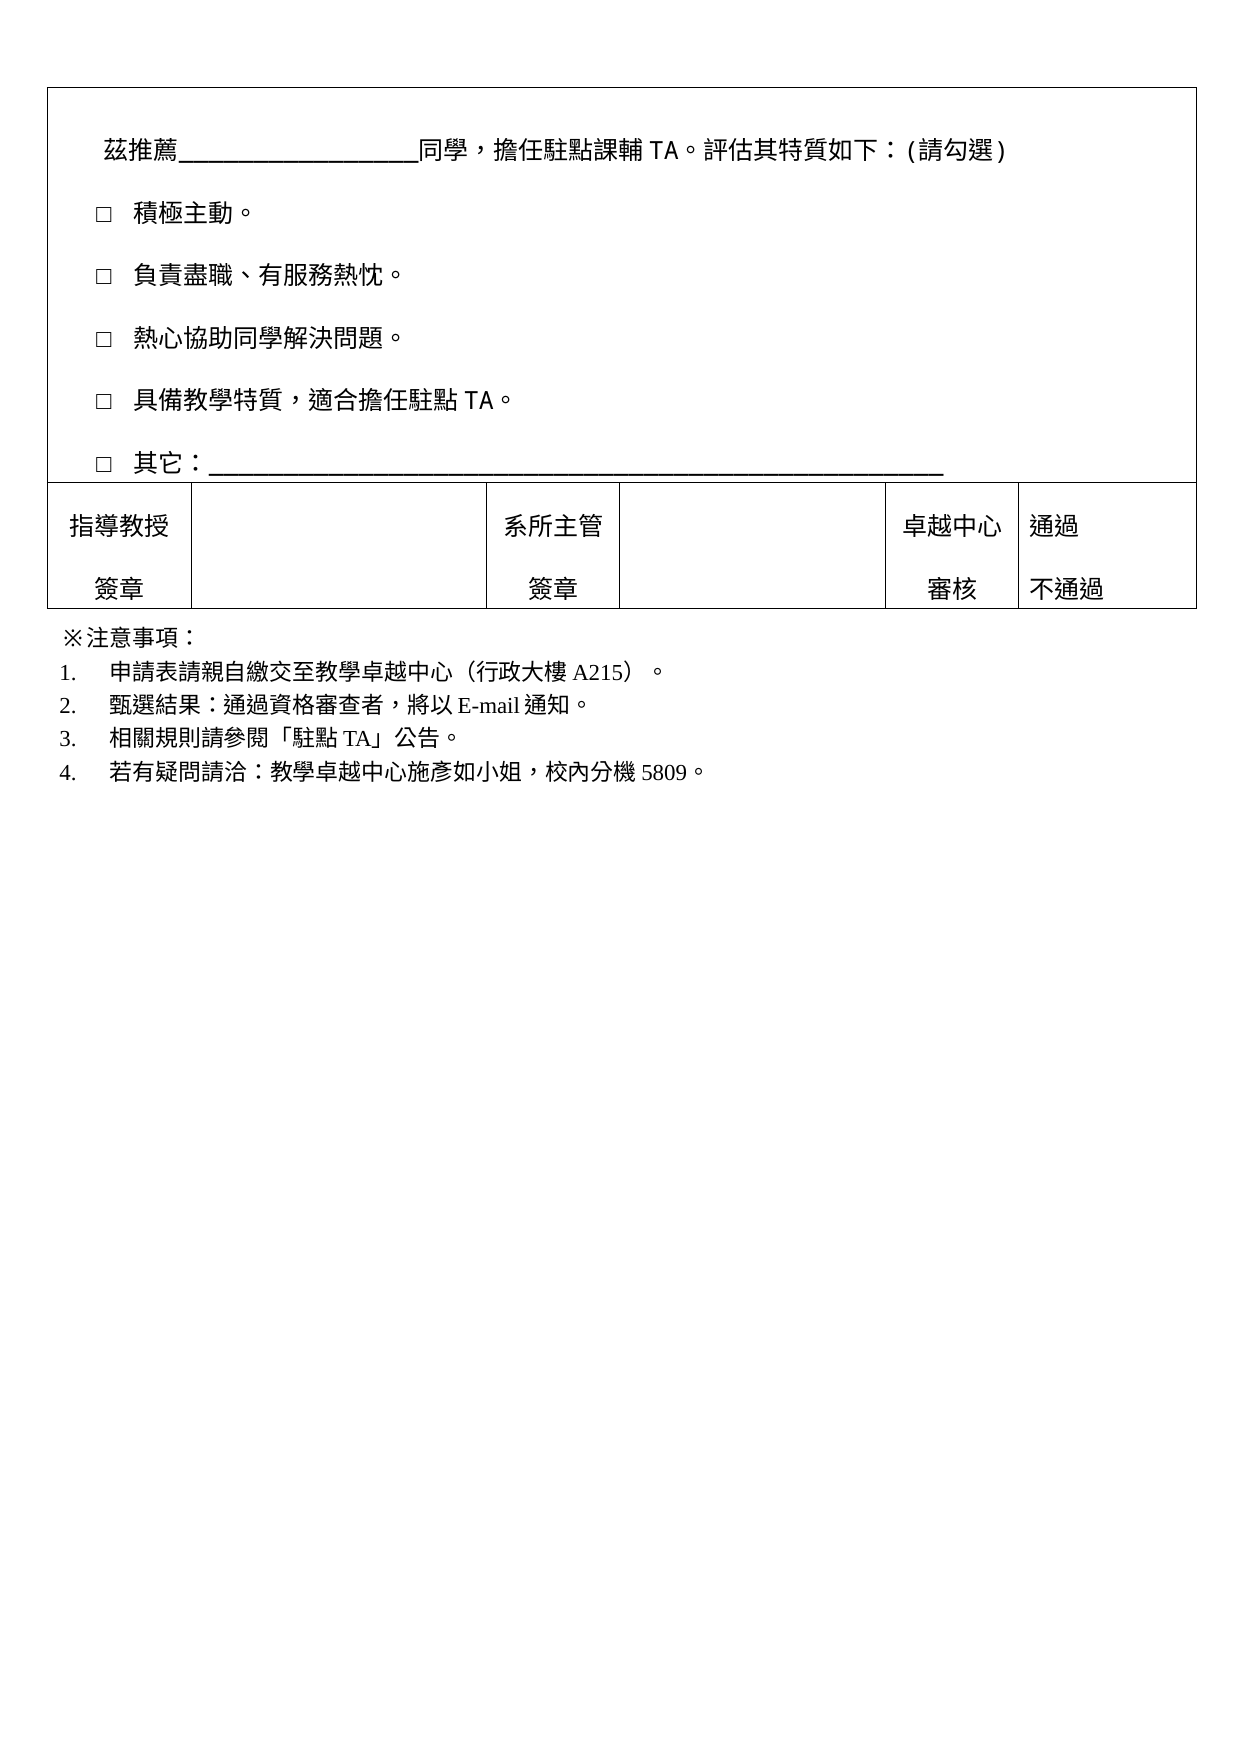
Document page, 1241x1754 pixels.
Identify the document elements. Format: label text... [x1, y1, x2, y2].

table_cell 指導教授 簽章 [48, 483, 191, 608]
list 申請表請親自繳交至教學卓越中心（行政大樓A215）。 [59, 654, 1181, 687]
table_cell 系所主管 簽章 [487, 483, 619, 608]
table_cell 茲推薦________________同學，擔任駐點課輔TA。評估其特質如下：(請勾選) 積極主動。 負責盡職、有服務熱忱。 熱心協助同學解決問題。 具備教學特質，適合擔任駐點TA。 其它：_________________________________________________ [48, 88, 1196, 482]
table_cell [192, 483, 486, 608]
table_cell 卓越中心 審核 [886, 483, 1018, 608]
table_cell [620, 483, 885, 608]
table_cell 通過 不通過 [1019, 483, 1196, 608]
list 若有疑問請洽：教學卓越中心施彥如小姐，校內分機5809。 [59, 753, 1181, 787]
list 相關規則請參閱「駐點TA」公告。 [59, 720, 1181, 753]
text ※注意事項： [59, 620, 1181, 654]
list 甄選結果：通過資格審查者，將以E-mail通知。 [59, 687, 1181, 720]
